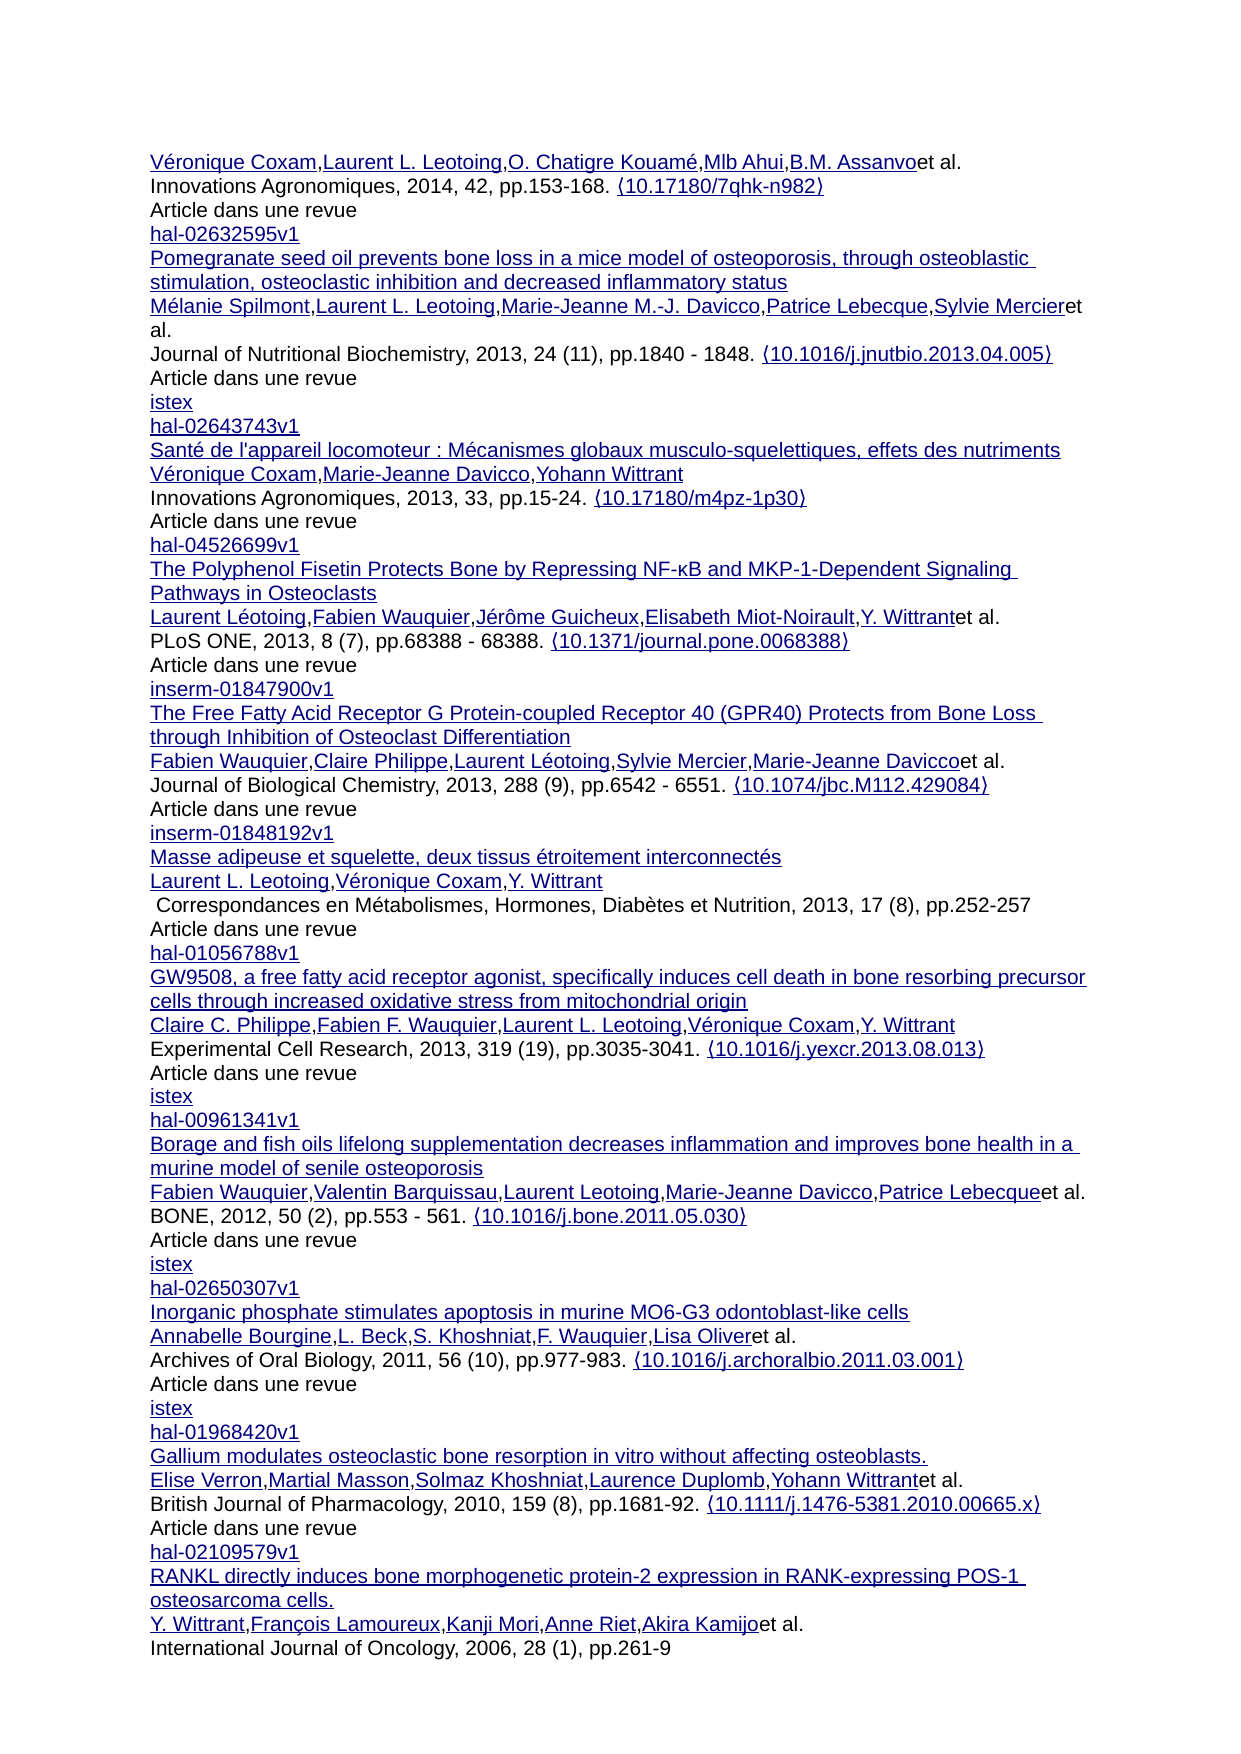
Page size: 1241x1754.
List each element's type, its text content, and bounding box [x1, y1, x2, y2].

table_cell Pomegranate seed oil prevents bone loss in a mice model of osteoporosis, through osteoblastic stimulation, osteoclastic inhibition and decreased inflammatory status Mélanie Spilmont,Laurent L. Leotoing,Marie-Jeanne M.-J. Davicco,Patrice Lebecque,Sylvie Mercieret al. Journal of Nutritional Biochemistry, 2013, 24 (11), pp.1840 - 1848. ⟨10.1016/j.jnutbio.2013.04.005⟩ Article dans une revue istex hal-02643743v1 [150, 246, 1090, 437]
table_cell The Free Fatty Acid Receptor G Protein-coupled Receptor 40 (GPR40) Protects from Bone Loss through Inhibition of Osteoclast Differentiation Fabien Wauquier,Claire Philippe,Laurent Léotoing,Sylvie Mercier,Marie-Jeanne Daviccoet al. Journal of Biological Chemistry, 2013, 288 (9), pp.6542 - 6551. ⟨10.1074/jbc.M112.429084⟩ Article dans une revue inserm-01848192v1 [150, 701, 1090, 845]
table_cell Véronique Coxam,Laurent L. Leotoing,O. Chatigre Kouamé,Mlb Ahui,B.M. Assanvoet al. Innovations Agronomiques, 2014, 42, pp.153-168. ⟨10.17180/7qhk-n982⟩ Article dans une revue hal-02632595v1 [150, 150, 1090, 246]
table_cell GW9508, a free fatty acid receptor agonist, specifically induces cell death in bone resorbing precursor cells through increased oxidative stress from mitochondrial origin Claire C. Philippe,Fabien F. Wauquier,Laurent L. Leotoing,Véronique Coxam,Y. Wittrant Experimental Cell Research, 2013, 319 (19), pp.3035-3041. ⟨10.1016/j.yexcr.2013.08.013⟩ Article dans une revue istex hal-00961341v1 [150, 965, 1090, 1132]
table_cell Santé de l'appareil locomoteur : Mécanismes globaux musculo-squelettiques, effets des nutriments Véronique Coxam,Marie-Jeanne Davicco,Yohann Wittrant Innovations Agronomiques, 2013, 33, pp.15-24. ⟨10.17180/m4pz-1p30⟩ Article dans une revue hal-04526699v1 [150, 438, 1090, 557]
table_cell Gallium modulates osteoclastic bone resorption in vitro without affecting osteoblasts. Elise Verron,Martial Masson,Solmaz Khoshniat,Laurence Duplomb,Yohann Wittrantet al. British Journal of Pharmacology, 2010, 159 (8), pp.1681-92. ⟨10.1111/j.1476-5381.2010.00665.x⟩ Article dans une revue hal-02109579v1 [150, 1444, 1090, 1563]
table_cell The Polyphenol Fisetin Protects Bone by Repressing NF-κB and MKP-1-Dependent Signaling Pathways in Osteoclasts Laurent Léotoing,Fabien Wauquier,Jérôme Guicheux,Elisabeth Miot-Noirault,Y. Wittrantet al. PLoS ONE, 2013, 8 (7), pp.68388 - 68388. ⟨10.1371/journal.pone.0068388⟩ Article dans une revue inserm-01847900v1 [150, 557, 1090, 701]
table_cell Masse adipeuse et squelette, deux tissus étroitement interconnectés Laurent L. Leotoing,Véronique Coxam,Y. Wittrant Correspondances en Métabolismes, Hormones, Diabètes et Nutrition, 2013, 17 (8), pp.252-257 Article dans une revue hal-01056788v1 [150, 845, 1090, 964]
table_cell Inorganic phosphate stimulates apoptosis in murine MO6-G3 odontoblast-like cells Annabelle Bourgine,L. Beck,S. Khoshniat,F. Wauquier,Lisa Oliveret al. Archives of Oral Biology, 2011, 56 (10), pp.977-983. ⟨10.1016/j.archoralbio.2011.03.001⟩ Article dans une revue istex hal-01968420v1 [150, 1300, 1090, 1444]
table_cell RANKL directly induces bone morphogenetic protein-2 expression in RANK-expressing POS-1 osteosarcoma cells. Y. Wittrant,François Lamoureux,Kanji Mori,Anne Riet,Akira Kamijoet al. International Journal of Oncology, 2006, 28 (1), pp.261-9 [150, 1564, 1090, 1659]
table_cell Borage and fish oils lifelong supplementation decreases inflammation and improves bone health in a murine model of senile osteoporosis Fabien Wauquier,Valentin Barquissau,Laurent Leotoing,Marie-Jeanne Davicco,Patrice Lebecqueet al. BONE, 2012, 50 (2), pp.553 - 561. ⟨10.1016/j.bone.2011.05.030⟩ Article dans une revue istex hal-02650307v1 [150, 1132, 1090, 1300]
